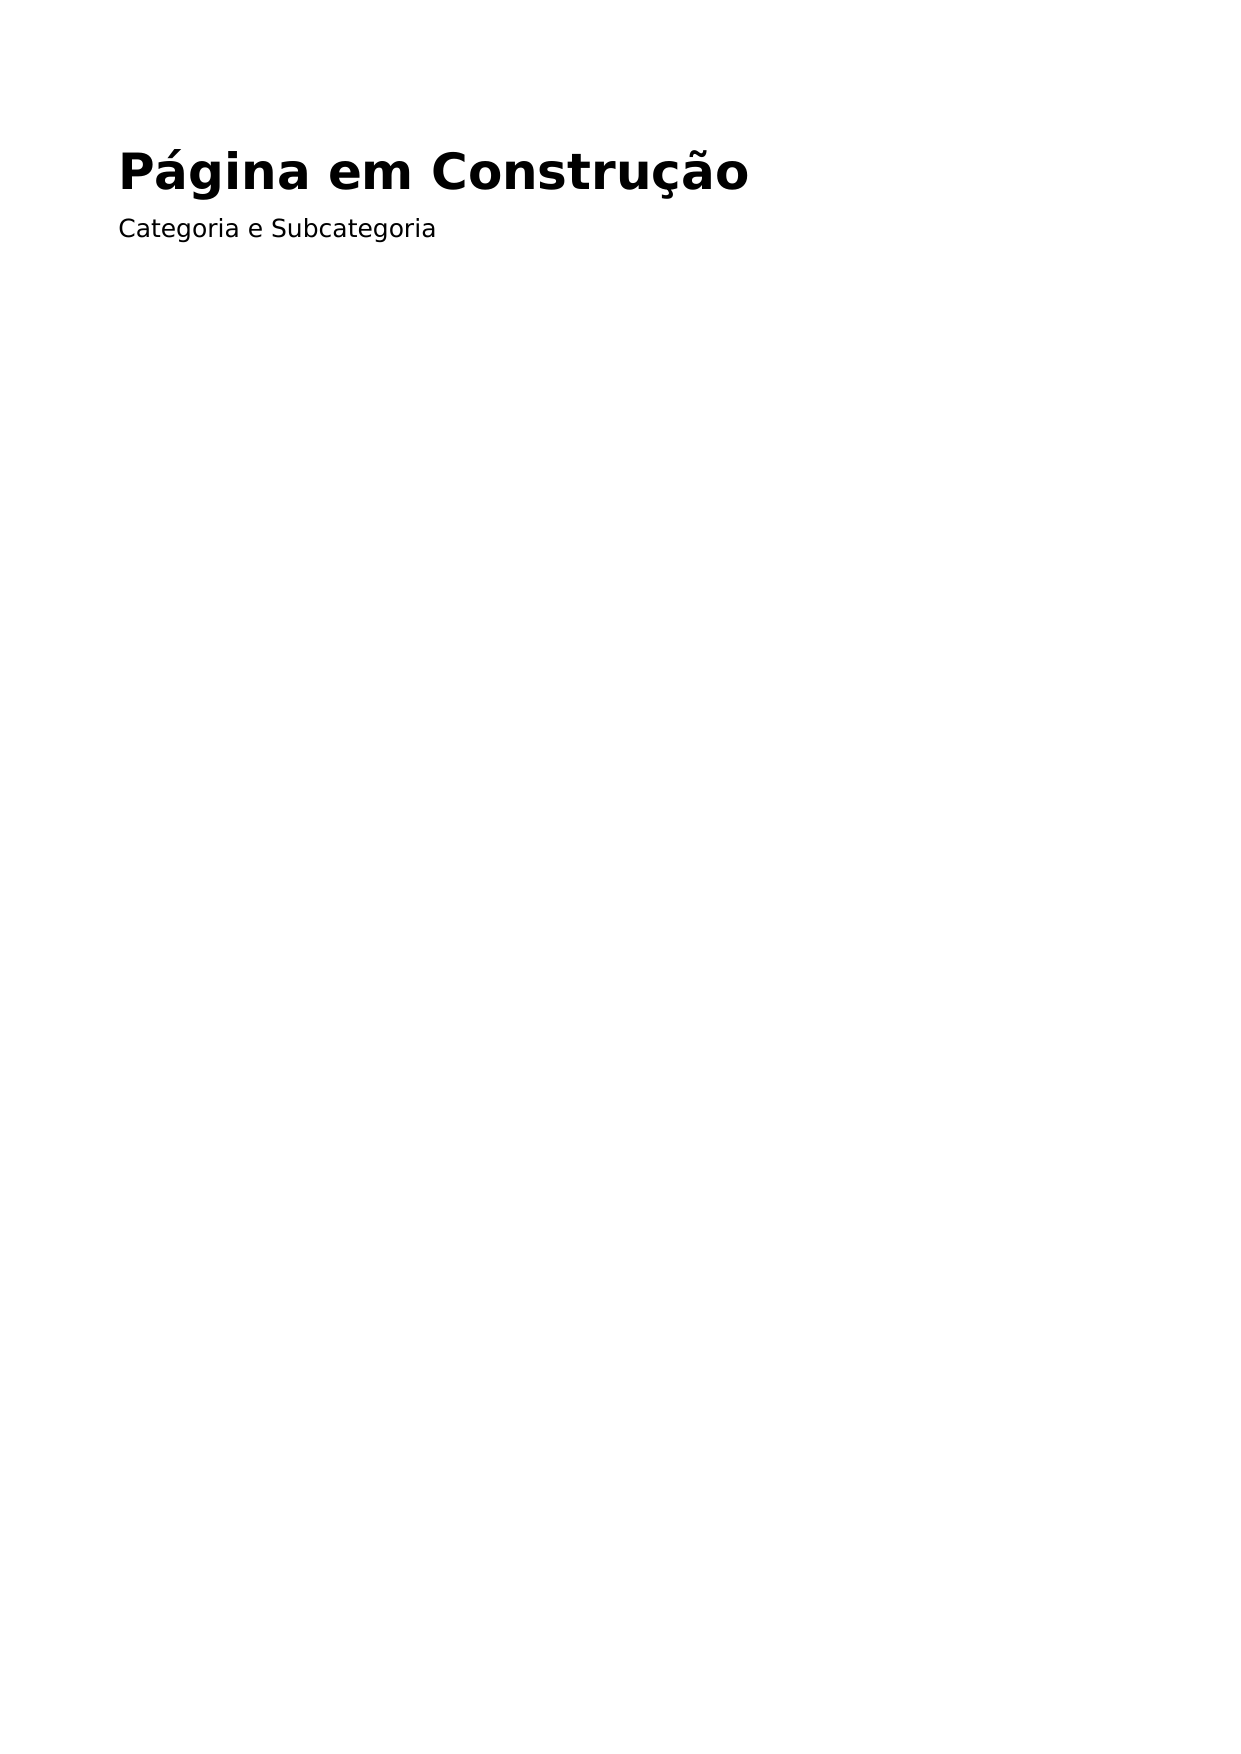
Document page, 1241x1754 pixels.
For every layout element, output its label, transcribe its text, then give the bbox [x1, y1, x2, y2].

subtitle Página em Construção [118, 143, 1122, 201]
text Categoria e Subcategoria [118, 214, 1122, 243]
